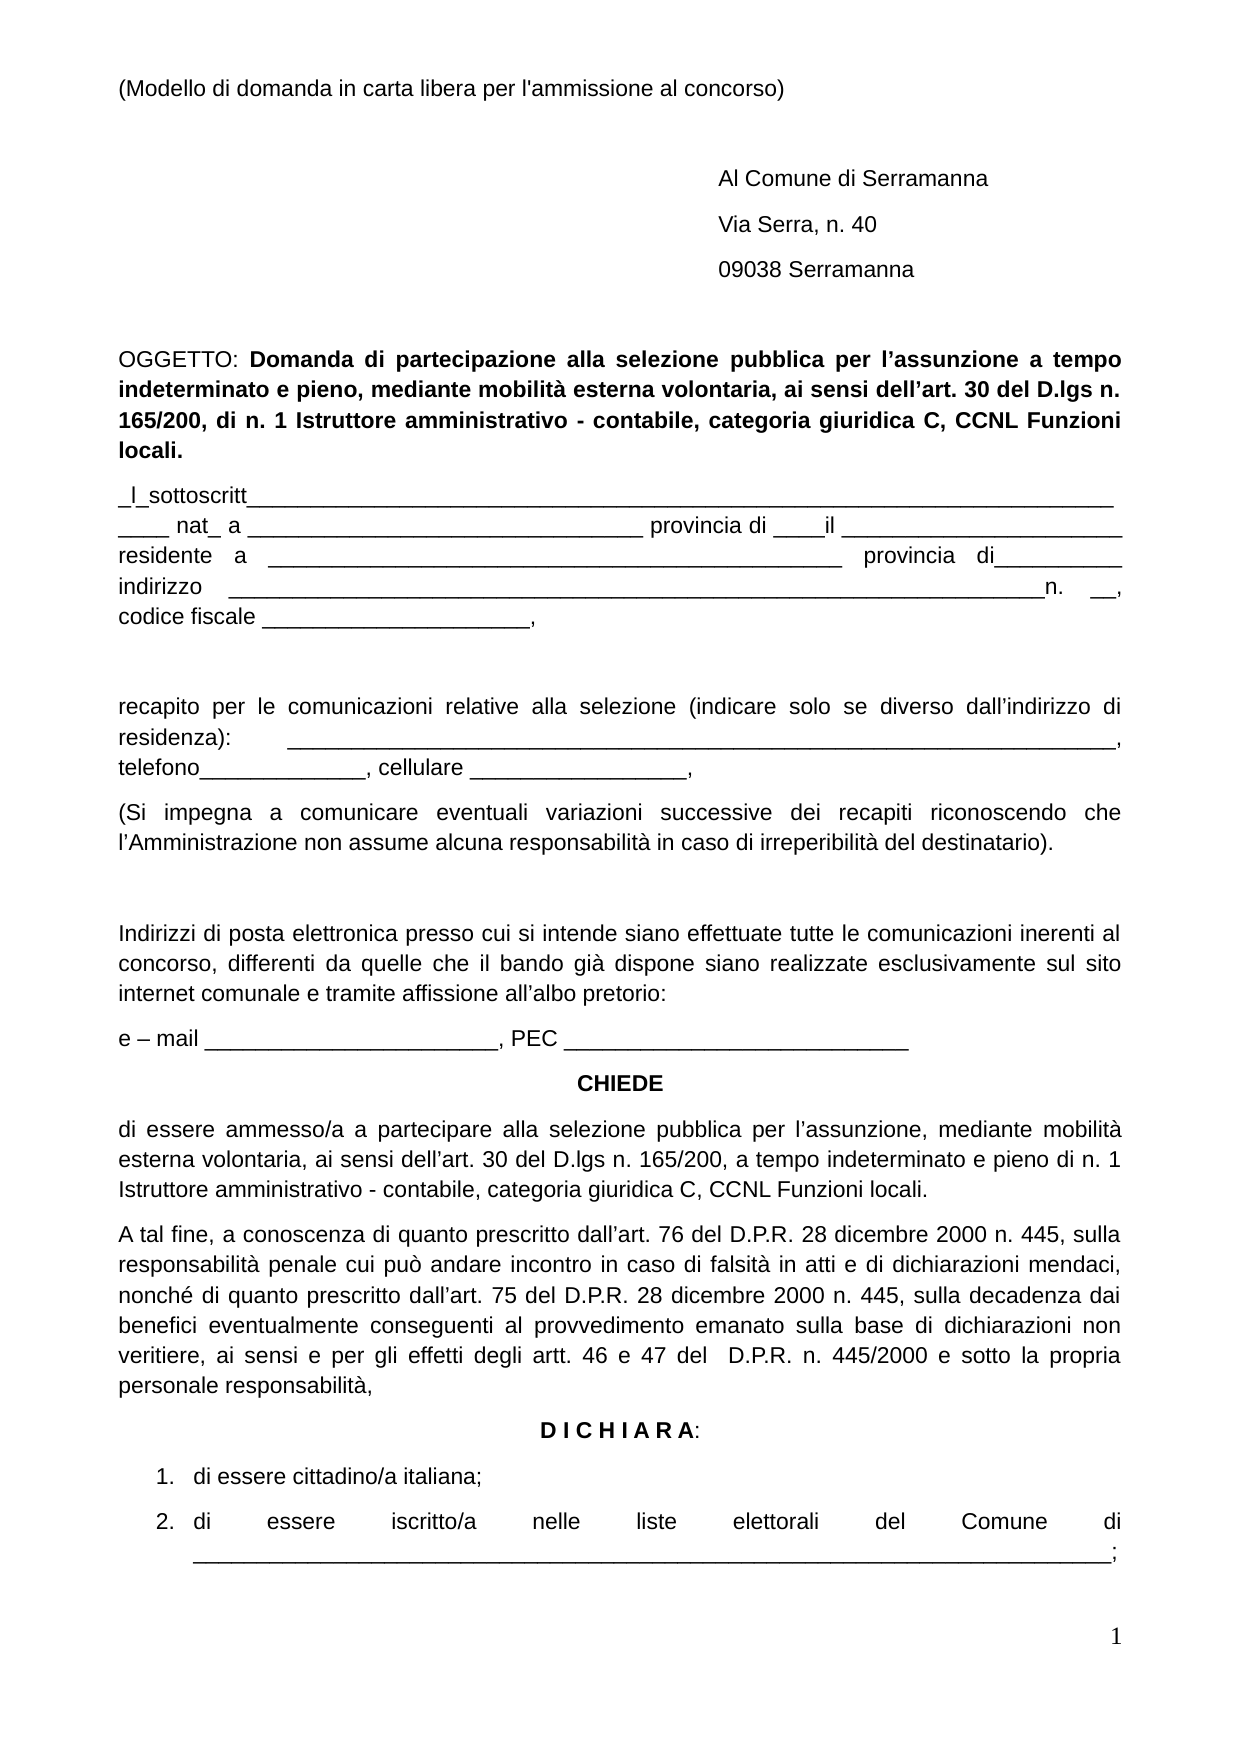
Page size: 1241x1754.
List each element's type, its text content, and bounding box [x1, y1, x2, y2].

text (Si impegna a comunicare eventuali variazioni successive dei recapiti riconoscendo che l’Amministrazione non assume alcuna responsabilità in caso di irreperibilità del destinatario). [118, 799, 1122, 856]
text D I C H I A R A: [118, 1417, 1122, 1444]
text OGGETTO: Domanda di partecipazione alla selezione pubblica per l’assunzione a tempo indeterminato e pieno, mediante mobilità esterna volontaria, ai sensi dell’art. 30 del D.lgs n. 165/200, di n. 1 Istruttore amministrativo - contabile, categoria giuridica C, CCNL Funzioni locali. [118, 346, 1122, 463]
text (Modello di domanda in carta libera per l'ammissione al concorso) [118, 75, 1122, 101]
text Indirizzi di posta elettronica presso cui si intende siano effettuate tutte le comunicazioni inerenti al concorso, differenti da quelle che il bando già dispone siano realizzate esclusivamente sul sito internet comunale e tramite affissione all’albo pretorio: [118, 919, 1122, 1006]
text Al Comune di Serramanna [718, 165, 1122, 192]
text di essere ammesso/a a partecipare alla selezione pubblica per l’assunzione, mediante mobilità esterna volontaria, ai sensi dell’art. 30 del D.lgs n. 165/200, a tempo indeterminato e pieno di n. 1 Istruttore amministrativo - contabile, categoria giuridica C, CCNL Funzioni locali. [118, 1116, 1122, 1202]
text _l_sottoscritt________________________________________________________________________ nat_ a _______________________________ provincia di ____il ______________________ residente a _____________________________________________ provincia di__________ indirizzo ________________________________________________________________n. __, codice fiscale _____________________, [118, 482, 1122, 629]
list di essere iscritto/a nelle liste elettorali del Comune di ________________________________________________________________________; [156, 1508, 1122, 1564]
text A tal fine, a conoscenza di quanto prescritto dall’art. 76 del D.P.R. 28 dicembre 2000 n. 445, sulla responsabilità penale cui può andare incontro in caso di falsità in atti e di dichiarazioni mendaci, nonché di quanto prescritto dall’art. 75 del D.P.R. 28 dicembre 2000 n. 445, sulla decadenza dai benefici eventualmente conseguenti al provvedimento emanato sulla base di dichiarazioni non veritiere, ai sensi e per gli effetti degli artt. 46 e 47 del D.P.R. n. 445/2000 e sotto la propria personale responsabilità, [118, 1221, 1122, 1399]
text recapito per le comunicazioni relative alla selezione (indicare solo se diverso dall’indirizzo di residenza): _________________________________________________________________, telefono_____________, cellulare _________________, [118, 693, 1122, 780]
list di essere cittadino/a italiana; [156, 1463, 1122, 1489]
text CHIEDE [118, 1070, 1122, 1097]
text 09038 Serramanna [718, 256, 1122, 282]
text Via Serra, n. 40 [718, 211, 1122, 237]
text e – mail _______________________, PEC ___________________________ [118, 1025, 1122, 1052]
